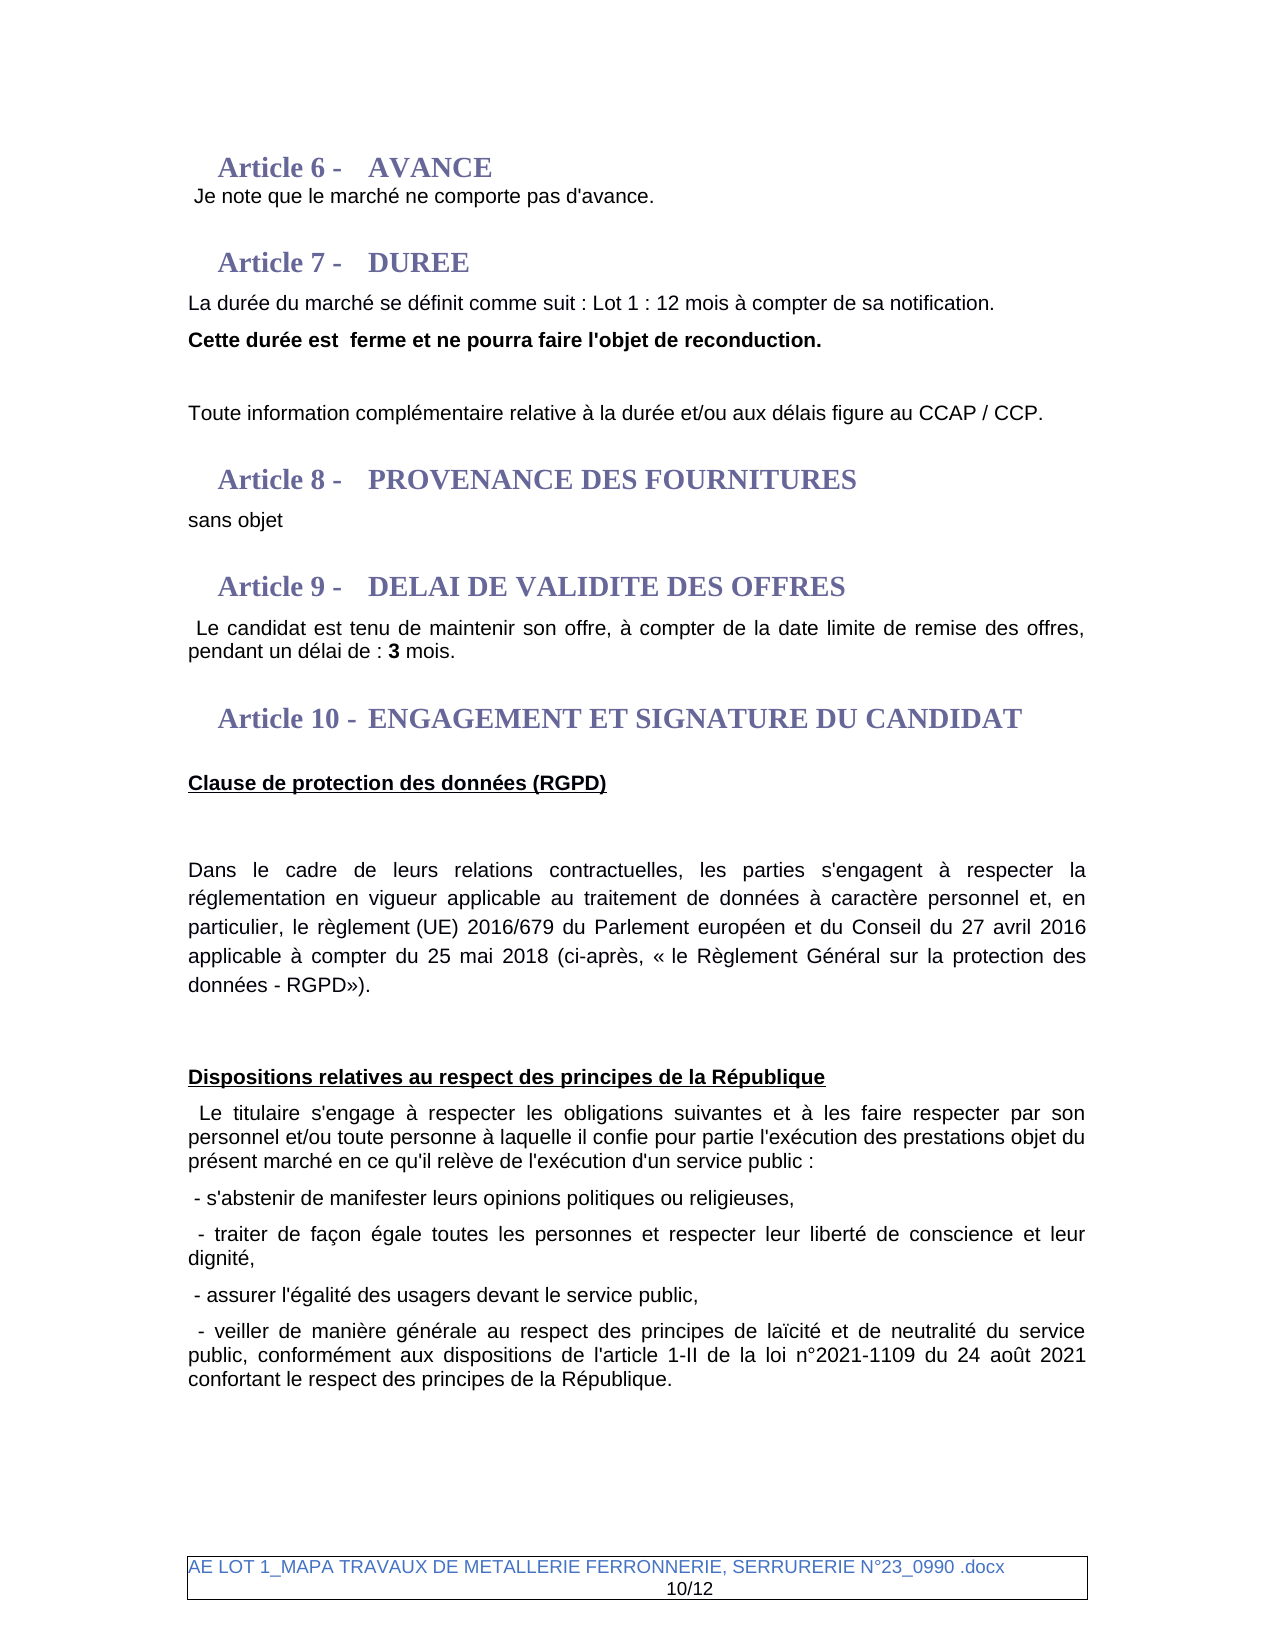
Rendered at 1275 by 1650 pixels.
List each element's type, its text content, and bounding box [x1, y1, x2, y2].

text La durée du marché se définit comme suit : Lot 1 : 12 mois à compter de sa notification. [188, 291, 1087, 315]
text - assurer l'égalité des usagers devant le service public, [188, 1282, 1087, 1306]
text Dispositions relatives au respect des principes de la République [188, 1065, 1087, 1089]
text Je note que le marché ne comporte pas d'avance. [188, 183, 1087, 207]
subtitle DUREE [188, 245, 1087, 278]
text Clause de protection des données (RGPD) [188, 771, 1087, 795]
text Le titulaire s'engage à respecter les obligations suivantes et à les faire respecter par son personnel et/ou toute personne à laquelle il confie pour partie l'exécution des prestations objet du présent marché en ce qu'il relève de l'exécution d'un service public : [188, 1101, 1087, 1173]
subtitle PROVENANCE DES FOURNITURES [188, 462, 1087, 495]
text - traiter de façon égale toutes les personnes et respecter leur liberté de conscience et leur dignité, [188, 1222, 1087, 1270]
text Cette durée est ferme et ne pourra faire l'objet de reconduction. [188, 327, 1087, 351]
text Toute information complémentaire relative à la durée et/ou aux délais figure au CCAP / CCP. [188, 400, 1087, 424]
subtitle DELAI DE VALIDITE DES OFFRES [188, 569, 1087, 603]
subtitle ENGAGEMENT ET SIGNATURE DU CANDIDAT [188, 701, 1087, 734]
text Le candidat est tenu de maintenir son offre, à compter de la date limite de remise des offres, pendant un délai de : 3 mois. [188, 615, 1087, 663]
text Dans le cadre de leurs relations contractuelles, les parties s'engagent à respecter la réglementation en vigueur applicable au traitement de données à caractère personnel et, en particulier, le règlement (UE) 2016/679 du Parlement européen et du Conseil du 27 avril 2016 applicable à compter du 25 mai 2018 (ci-après, « le Règlement Général sur la protection des données - RGPD»). [188, 857, 1087, 996]
subtitle AVANCE [188, 150, 1087, 183]
text - s'abstenir de manifester leurs opinions politiques ou religieuses, [188, 1186, 1087, 1209]
text - veiller de manière générale au respect des principes de laïcité et de neutralité du service public, conformément aux dispositions de l'article 1-II de la loi n°2021-1109 du 24 août 2021 confortant le respect des principes de la République. [188, 1319, 1087, 1391]
text sans objet [188, 508, 1087, 532]
